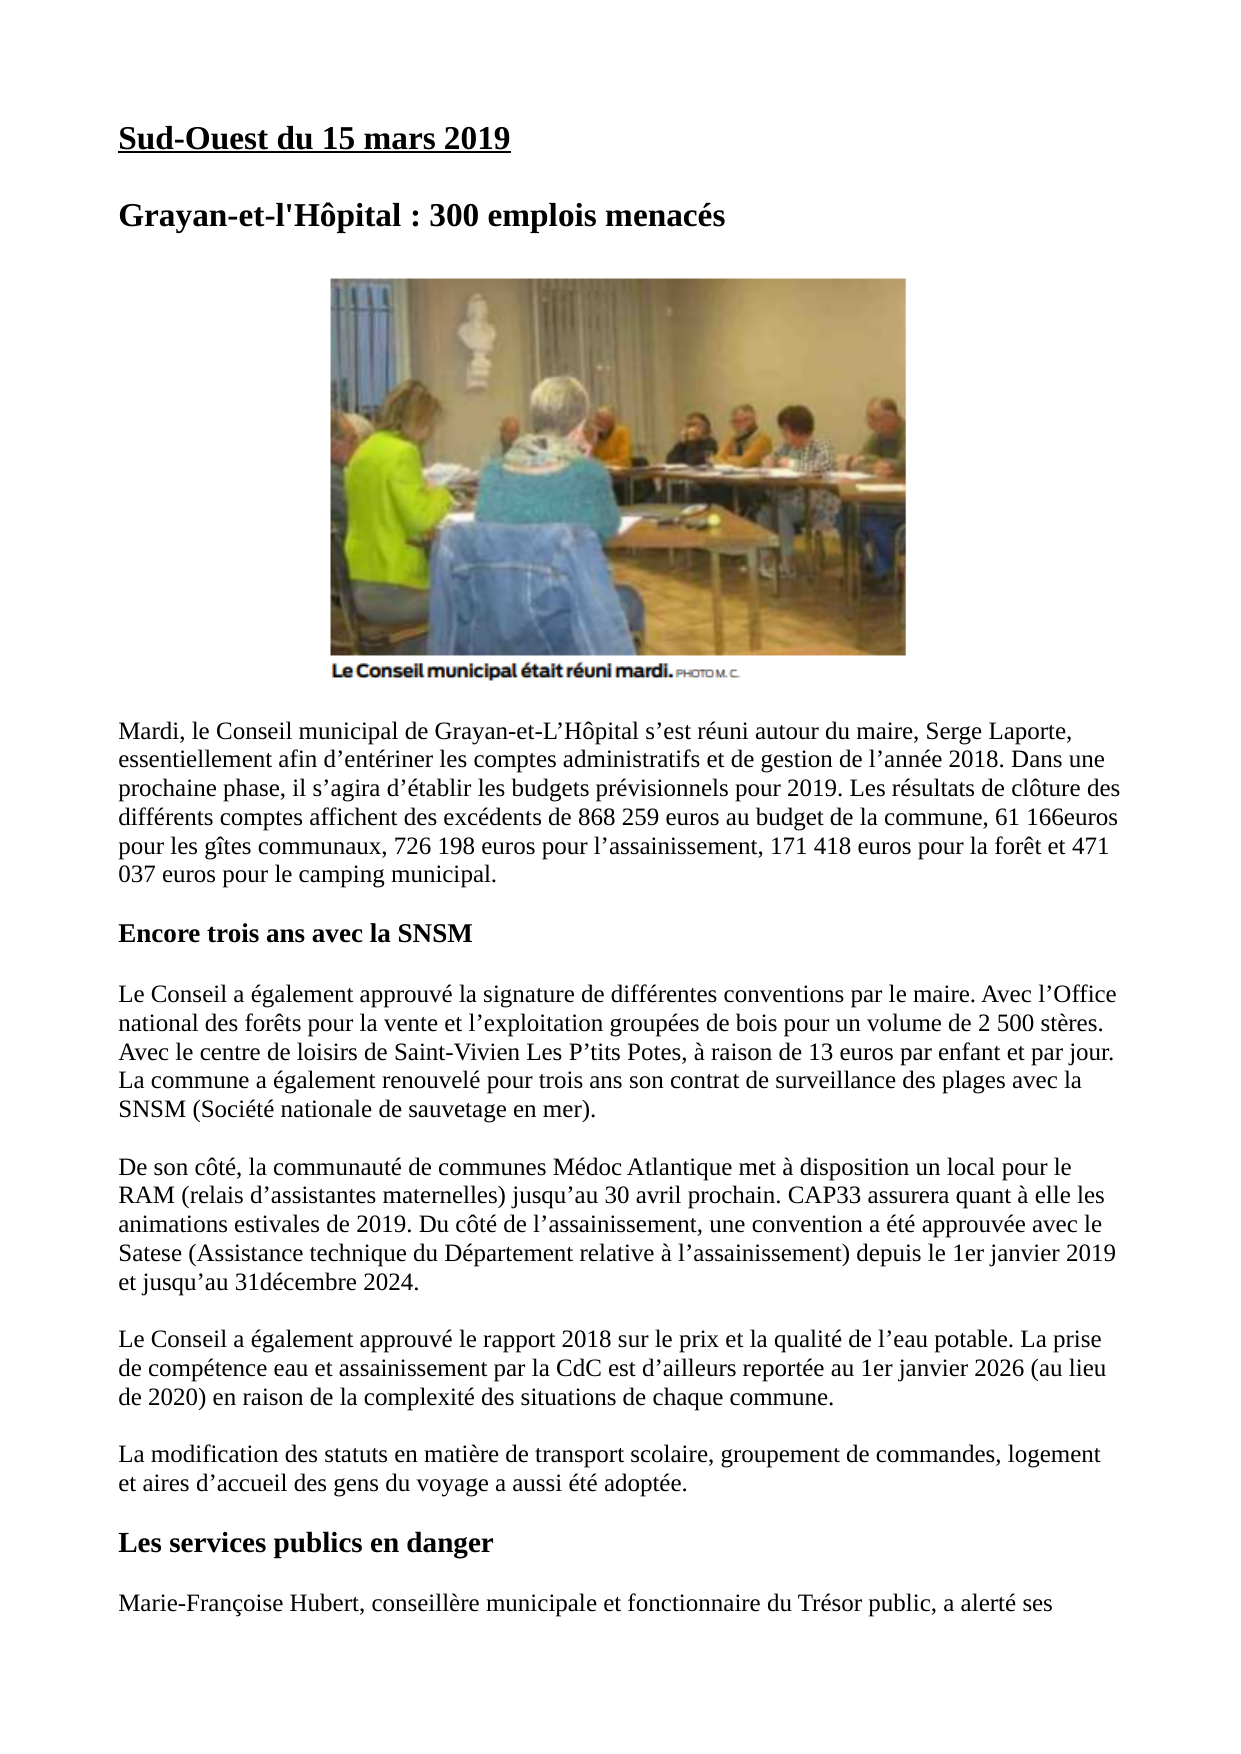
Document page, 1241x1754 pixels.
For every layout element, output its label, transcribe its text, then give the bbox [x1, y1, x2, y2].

text Grayan-et-l'Hôpital : 300 emplois menacés [118, 195, 1122, 233]
text Le Conseil a également approuvé le rapport 2018 sur le prix et la qualité de l’eau potable. La prise de compétence eau et assainissement par la CdC est d’ailleurs reportée au 1er janvier 2026 (au lieu de 2020) en raison de la complexité des situations de chaque commune. [118, 1324, 1122, 1411]
text Marie-Françoise Hubert, conseillère municipale et fonctionnaire du Trésor public, a alerté ses [118, 1588, 1122, 1617]
text Encore trois ans avec la SNSM [118, 917, 1122, 948]
picture [323, 271, 917, 687]
text Mardi, le Conseil municipal de Grayan-et-L’Hôpital s’est réuni autour du maire, Serge Laporte, essentiellement afin d’entériner les comptes administratifs et de gestion de l’année 2018. Dans une prochaine phase, il s’agira d’établir les budgets prévisionnels pour 2019. Les résultats de clôture des différents comptes affichent des excédents de 868 259 euros au budget de la commune, 61 166euros pour les gîtes communaux, 726 198 euros pour l’assainissement, 171 418 euros pour la forêt et 471 037 euros pour le camping municipal. [118, 716, 1122, 888]
text La modification des statuts en matière de transport scolaire, groupement de commandes, logement et aires d’accueil des gens du voyage a aussi été adoptée. [118, 1439, 1122, 1497]
text De son côté, la communauté de communes Médoc Atlantique met à disposition un local pour le RAM (relais d’assistantes maternelles) jusqu’au 30 avril prochain. CAP33 assurera quant à elle les animations estivales de 2019. Du côté de l’assainissement, une convention a été approuvée avec le Satese (Assistance technique du Département relative à l’assainissement) depuis le 1er janvier 2019 et jusqu’au 31décembre 2024. [118, 1152, 1122, 1296]
text Le Conseil a également approuvé la signature de différentes conventions par le maire. Avec l’Office national des forêts pour la vente et l’exploitation groupées de bois pour un volume de 2 500 stères. Avec le centre de loisirs de Saint-Vivien Les P’tits Potes, à raison de 13 euros par enfant et par jour. La commune a également renouvelé pour trois ans son contrat de surveillance des plages avec la SNSM (Société nationale de sauvetage en mer). [118, 979, 1122, 1123]
text Sud-Ouest du 15 mars 2019 [118, 118, 1122, 156]
text Les services publics en danger [118, 1526, 1122, 1559]
